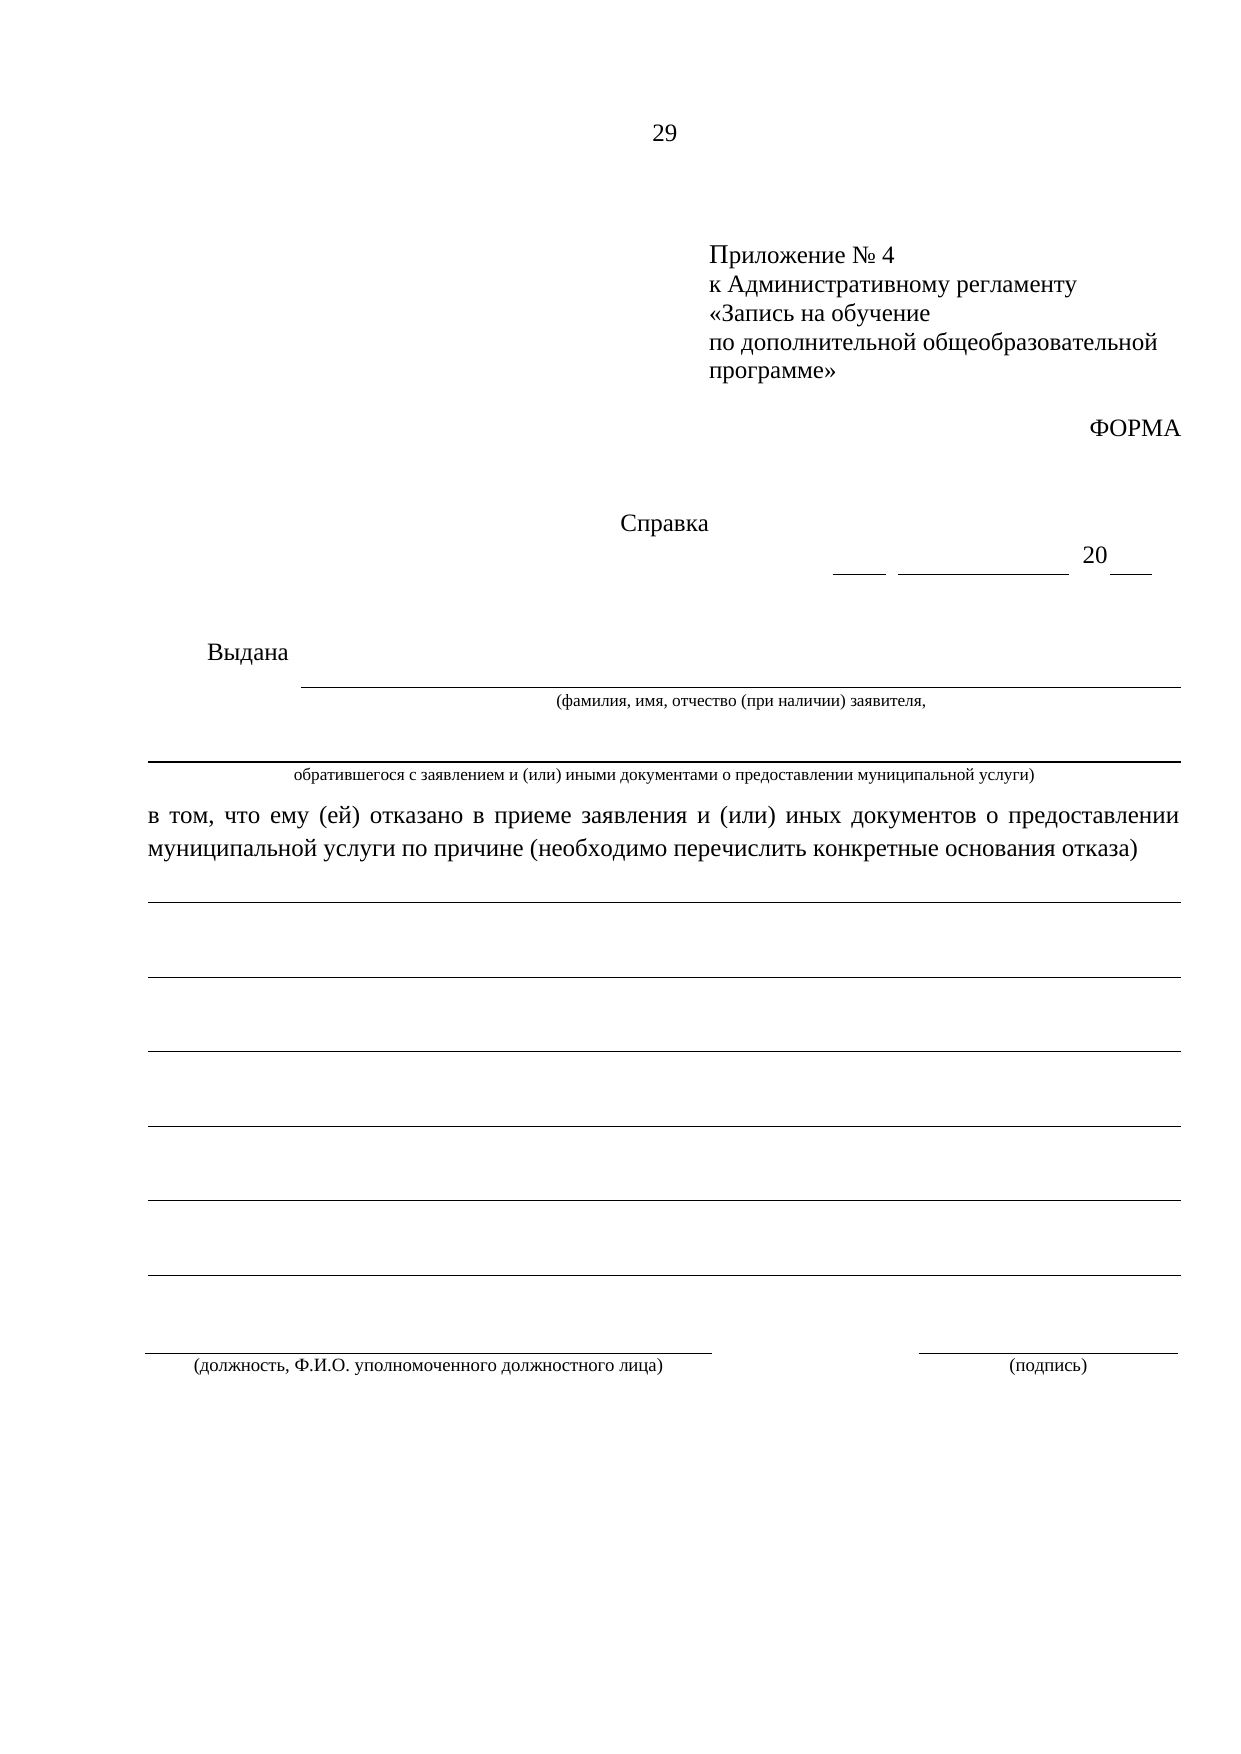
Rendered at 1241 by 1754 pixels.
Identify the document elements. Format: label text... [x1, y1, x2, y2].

text обратившегося с заявлением и (или) иными документами о предоставлении муниципальной услуги) [148, 763, 1181, 796]
text (фамилия, имя, отчество (при наличии) заявителя, [301, 688, 1181, 721]
table_header [1152, 541, 1181, 574]
table_cell [712, 1353, 918, 1392]
text к Административному регламенту [709, 269, 1181, 298]
text в том, что ему (ей) отказано в приеме заявления и (или) иных документов о предоставлении муниципальной услуги по причине (необходимо перечислить конкретные основания отказа) [148, 800, 1181, 862]
table_header [833, 541, 886, 574]
table_cell (подпись) [919, 1354, 1178, 1392]
text Приложение № 4 [709, 238, 1181, 269]
table_header [919, 1314, 1178, 1352]
table_header [712, 1314, 918, 1352]
table_header [886, 541, 897, 574]
text Выдана [148, 637, 1181, 666]
text Справка [148, 508, 1181, 536]
text «Запись на обучение по дополнительной общеобразовательной программе» [709, 298, 1181, 384]
text ФОРМА [709, 413, 1181, 442]
table_header [898, 541, 1069, 574]
table_header [1110, 541, 1152, 574]
table_header [145, 1314, 712, 1352]
table_header 20 [1069, 541, 1110, 574]
table_cell (должность, Ф.И.О. уполномоченного должностного лица) [145, 1354, 712, 1392]
